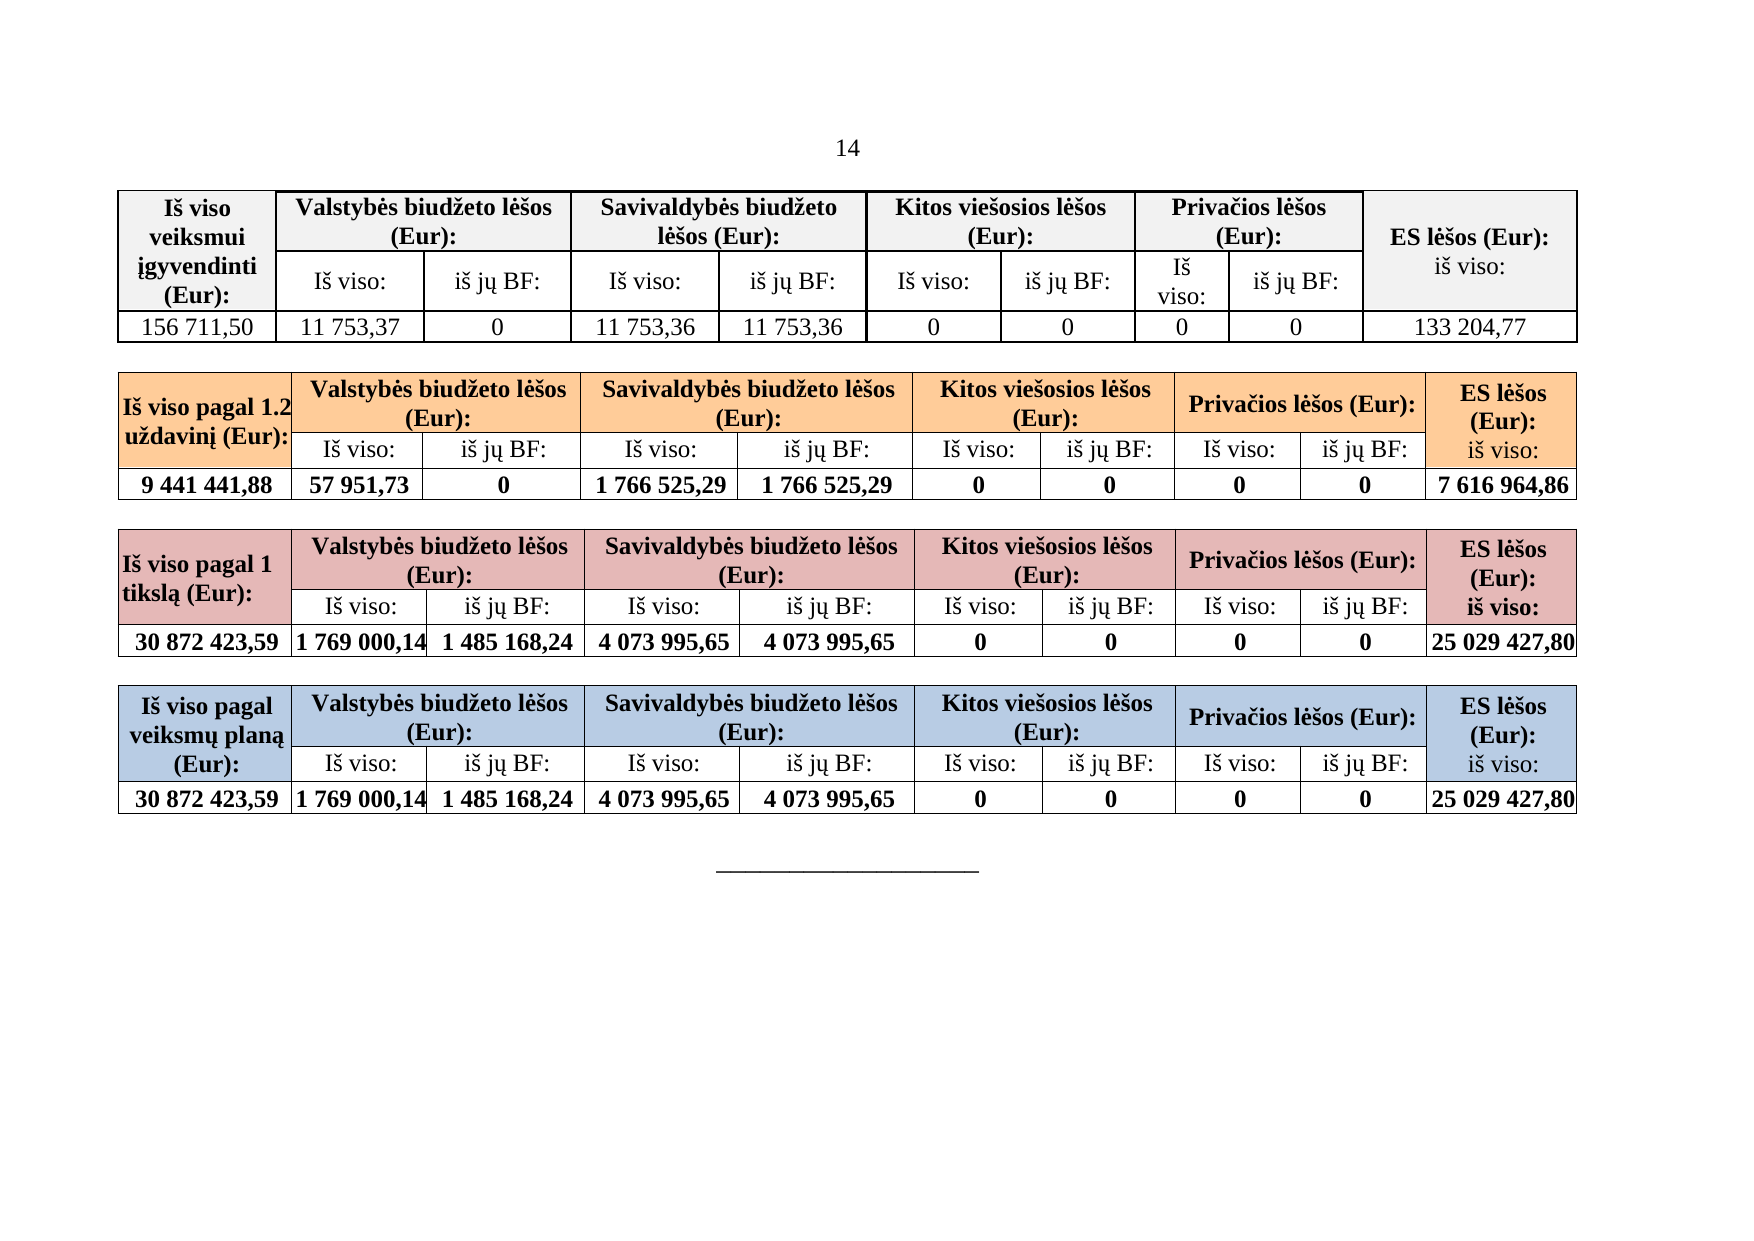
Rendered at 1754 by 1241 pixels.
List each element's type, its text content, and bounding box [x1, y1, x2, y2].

table_cell Iš viso: [915, 590, 1042, 624]
table_cell 1 485 168,24 [427, 625, 584, 656]
table_cell Iš viso: [572, 252, 718, 309]
table_cell 0 [1230, 312, 1362, 341]
table_header Savivaldybės biudžeto lėšos (Eur): [581, 373, 912, 432]
table_header Kitos viešosios lėšos (Eur): [868, 193, 1134, 250]
table_cell 1 769 000,14 [292, 782, 426, 812]
table_cell 1 485 168,24 [427, 782, 584, 812]
table_header Savivaldybės biudžeto lėšos (Eur): [585, 686, 914, 746]
table_cell iš jų BF: [1041, 433, 1174, 467]
table_cell iš jų BF: [427, 590, 584, 624]
table_cell Iš viso: [1176, 747, 1300, 781]
table_header Privačios lėšos (Eur): [1136, 193, 1362, 250]
table_cell 0 [423, 469, 580, 499]
table_cell Iš viso: [581, 433, 737, 467]
table_cell 57 951,73 [292, 469, 422, 499]
table_header Valstybės biudžeto lėšos (Eur): [292, 530, 584, 589]
table_cell iš jų BF: [740, 747, 914, 781]
table_cell iš jų BF: [423, 433, 580, 467]
table_cell Iš viso: [1176, 590, 1300, 624]
text __________________ [118, 842, 1577, 876]
table_cell iš jų BF: [1301, 590, 1426, 624]
table_header Valstybės biudžeto lėšos (Eur): [277, 193, 570, 250]
table_cell iš jų BF: [1230, 252, 1362, 309]
table_cell 11 753,37 [277, 312, 423, 341]
table_cell Iš viso: [292, 433, 422, 467]
table_header ES lėšos (Eur): iš viso: [1426, 373, 1576, 467]
table_cell iš jų BF: [740, 590, 914, 624]
table_header Savivaldybės biudžeto lėšos (Eur): [572, 193, 865, 250]
table_cell 0 [1002, 312, 1134, 341]
table_header ES lėšos (Eur): iš viso: [1427, 530, 1576, 624]
table_cell 133 204,77 [1364, 312, 1576, 341]
table_cell 0 [1043, 782, 1175, 812]
table_cell 30 872 423,59 [119, 625, 291, 656]
table_cell iš jų BF: [1301, 747, 1426, 781]
table_cell 0 [1301, 782, 1426, 812]
table_cell Iš viso: [915, 747, 1042, 781]
table_cell 0 [1176, 625, 1300, 656]
table_cell 4 073 995,65 [585, 625, 739, 656]
table_header Privačios lėšos (Eur): [1175, 373, 1425, 432]
table_header Valstybės biudžeto lėšos (Eur): [292, 686, 584, 746]
table_cell 0 [913, 469, 1040, 499]
table_cell 25 029 427,80 [1427, 782, 1576, 812]
table_cell Iš viso: [585, 590, 739, 624]
table_header Iš viso pagal veiksmų planą (Eur): [119, 686, 291, 781]
table_header ES lėšos (Eur): iš viso: [1427, 686, 1576, 781]
table_header Kitos viešosios lėšos (Eur): [915, 686, 1175, 746]
table_cell 30 872 423,59 [119, 782, 291, 812]
table_cell Iš viso: [1136, 252, 1228, 309]
table_cell 156 711,50 [119, 312, 275, 341]
table_cell iš jų BF: [738, 433, 912, 467]
table_cell Iš viso: [1175, 433, 1300, 467]
table_cell Iš viso: [585, 747, 739, 781]
table_cell 0 [915, 782, 1042, 812]
table_cell Iš viso: [868, 252, 1000, 309]
table_header Savivaldybės biudžeto lėšos (Eur): [585, 530, 914, 589]
table_cell 1 766 525,29 [581, 469, 737, 499]
table_cell 0 [1301, 625, 1426, 656]
table_cell 1 769 000,14 [292, 625, 426, 656]
table_cell 4 073 995,65 [740, 782, 914, 812]
table_header Kitos viešosios lėšos (Eur): [915, 530, 1175, 589]
table_cell 9 441 441,88 [119, 469, 291, 499]
table_header Valstybės biudžeto lėšos (Eur): [292, 373, 580, 432]
table_cell iš jų BF: [1301, 433, 1425, 467]
table_cell 0 [915, 625, 1042, 656]
table_cell 0 [425, 312, 570, 341]
table_cell 4 073 995,65 [740, 625, 914, 656]
table_cell 4 073 995,65 [585, 782, 739, 812]
table_cell 11 753,36 [720, 312, 865, 341]
table_header Iš viso pagal 1.2 uždavinį (Eur): [119, 373, 291, 467]
table_cell Iš viso: [292, 590, 426, 624]
table_cell iš jų BF: [720, 252, 865, 309]
table_cell 0 [1301, 469, 1425, 499]
table_cell 0 [1041, 469, 1174, 499]
table_cell 0 [1176, 782, 1300, 812]
table_cell iš jų BF: [1043, 590, 1175, 624]
table_cell 25 029 427,80 [1427, 625, 1576, 656]
table_cell 0 [1136, 312, 1228, 341]
table_header ES lėšos (Eur): iš viso: [1364, 191, 1576, 309]
table_cell Iš viso: [277, 252, 423, 309]
table_cell 11 753,36 [572, 312, 718, 341]
table_cell Iš viso: [913, 433, 1040, 467]
table_header Privačios lėšos (Eur): [1176, 530, 1426, 589]
table_cell iš jų BF: [425, 252, 570, 309]
table_header Kitos viešosios lėšos (Eur): [913, 373, 1174, 432]
table_cell 7 616 964,86 [1426, 469, 1576, 499]
table_header Iš viso pagal 1 tikslą (Eur): [119, 530, 291, 624]
table_cell 0 [1175, 469, 1300, 499]
table_header Iš viso veiksmui įgyvendinti (Eur): [119, 191, 275, 309]
table_cell iš jų BF: [1002, 252, 1134, 309]
table_cell 0 [1043, 625, 1175, 656]
table_cell 1 766 525,29 [738, 469, 912, 499]
table_cell iš jų BF: [427, 747, 584, 781]
table_cell iš jų BF: [1043, 747, 1175, 781]
table_cell 0 [868, 312, 1000, 341]
table_header Privačios lėšos (Eur): [1176, 686, 1426, 746]
table_cell Iš viso: [292, 747, 426, 781]
